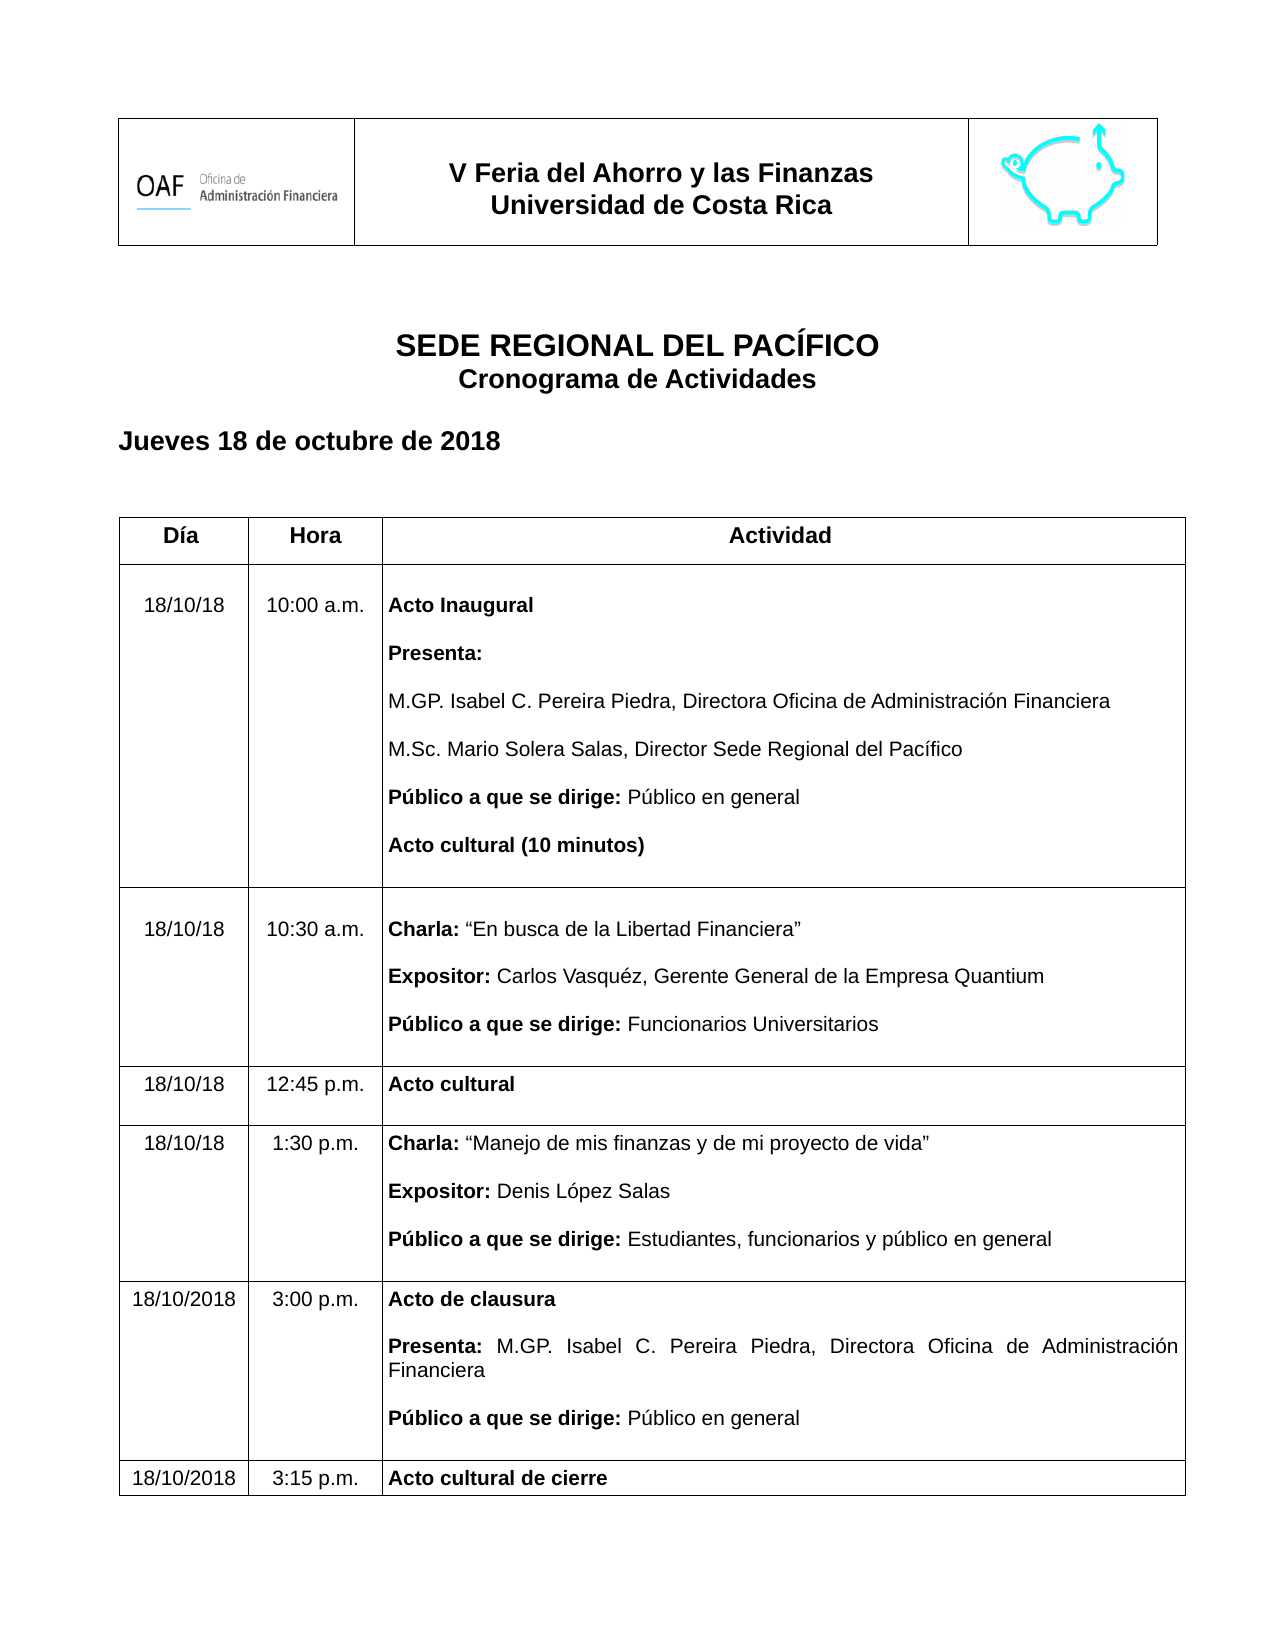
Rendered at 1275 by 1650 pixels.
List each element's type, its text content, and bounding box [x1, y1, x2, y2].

text Jueves 18 de octubre de 2018 [118, 425, 1157, 457]
table_cell 18/10/2018 [120, 1461, 248, 1495]
table_cell 18/10/18 [120, 888, 248, 1066]
table_cell 18/10/18 [120, 1067, 248, 1125]
table_header Día [120, 518, 248, 563]
table_cell Acto Inaugural Presenta: M.GP. Isabel C. Pereira Piedra, Directora Oficina de Administración Financiera M.Sc. Mario Solera Salas, Director Sede Regional del Pacífico Público a que se dirige: Público en general Acto cultural (10 minutos) [383, 565, 1185, 887]
table_header Actividad [383, 518, 1185, 563]
table_cell 1:30 p.m. [249, 1126, 382, 1281]
table_cell 10:30 a.m. [249, 888, 382, 1066]
table_cell 18/10/2018 [120, 1282, 248, 1460]
text SEDE REGIONAL DEL PACÍFICO [118, 327, 1157, 363]
table_cell 3:00 p.m. [249, 1282, 382, 1460]
table_cell 10:00 a.m. [249, 565, 382, 887]
table_cell Charla: “Manejo de mis finanzas y de mi proyecto de vida” Expositor: Denis López Salas Público a que se dirige: Estudiantes, funcionarios y público en general [383, 1126, 1185, 1281]
table_cell 3:15 p.m. [249, 1461, 382, 1495]
table_cell 18/10/18 [120, 565, 248, 887]
table_cell Acto cultural [383, 1067, 1185, 1125]
picture [131, 152, 342, 217]
table_cell Acto de clausura Presenta: M.GP. Isabel C. Pereira Piedra, Directora Oficina de Administración Financiera Público a que se dirige: Público en general [383, 1282, 1185, 1460]
table_cell Charla: “En busca de la Libertad Financiera” Expositor: Carlos Vasquéz, Gerente General de la Empresa Quantium Público a que se dirige: Funcionarios Universitarios [383, 888, 1185, 1066]
table_header Hora [249, 518, 382, 563]
text Cronograma de Actividades [118, 363, 1157, 394]
picture [1001, 123, 1125, 226]
table_cell 12:45 p.m. [249, 1067, 382, 1125]
table_cell Acto cultural de cierre [383, 1461, 1185, 1495]
table_cell 18/10/18 [120, 1126, 248, 1281]
